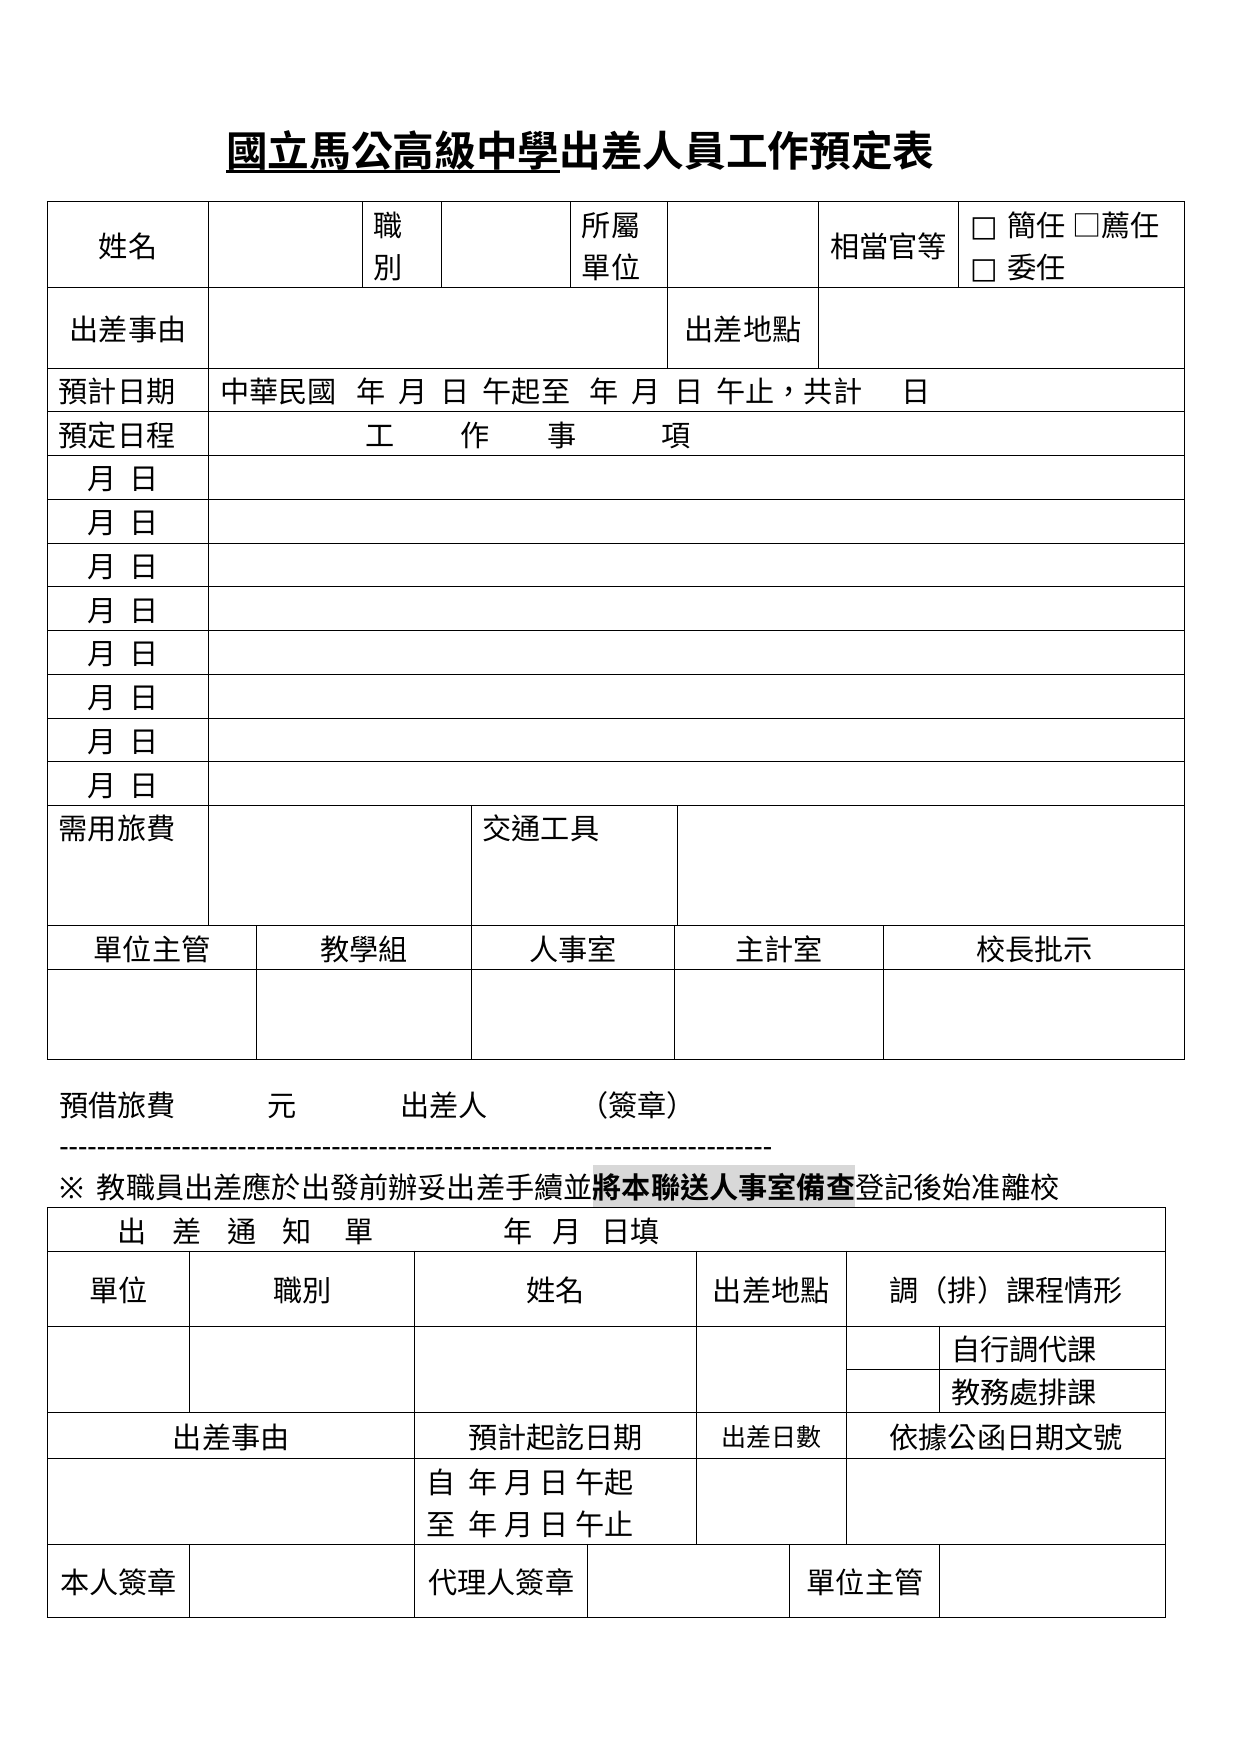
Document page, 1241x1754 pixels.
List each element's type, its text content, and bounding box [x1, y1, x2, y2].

table_cell [209, 675, 1184, 717]
table_cell 出差地點 [668, 288, 818, 367]
text ---------------------------------------------------------------------------- [59, 1125, 1181, 1165]
table_cell 月 日 [48, 631, 208, 674]
table_cell [190, 1327, 414, 1412]
table_cell [209, 719, 1184, 761]
text 預借旅費 元 出差人 （簽章） [59, 1083, 1181, 1125]
table_cell [472, 970, 674, 1059]
table_cell 出差事由 [48, 288, 208, 367]
table_cell 預定日程 [48, 412, 208, 455]
table_cell 工 作 事 項 [209, 412, 1184, 455]
table_cell [588, 1545, 789, 1617]
table_header [209, 202, 362, 287]
table_cell 校長批示 [884, 926, 1184, 969]
table_cell [847, 1327, 939, 1369]
table_cell 自 年 月 日 午起 至 年 月 日 午止 [415, 1459, 696, 1544]
table_cell 代理人簽章 [415, 1545, 587, 1617]
table_cell 自行調代課 [940, 1327, 1165, 1369]
table_cell [209, 288, 667, 367]
table_cell [940, 1545, 1165, 1617]
table_cell 出差事由 [48, 1413, 414, 1458]
table_cell 調（排）課程情形 [847, 1252, 1165, 1326]
table_cell [209, 500, 1184, 542]
table_cell 單位主管 [790, 1545, 939, 1617]
table_header 相當官等 [819, 202, 958, 287]
table_cell 依據公函日期文號 [847, 1413, 1165, 1458]
table_cell 教務處排課 [940, 1370, 1165, 1412]
table_cell [209, 544, 1184, 586]
table_cell [209, 806, 471, 925]
table_header 職別 [363, 202, 441, 287]
table_cell 姓名 [415, 1252, 696, 1326]
table_cell 職別 [190, 1252, 414, 1326]
table_cell 教學組 [257, 926, 471, 969]
table_cell 月 日 [48, 719, 208, 761]
table_cell [415, 1327, 696, 1412]
table_cell [209, 631, 1184, 674]
table_cell [209, 587, 1184, 630]
table_cell [697, 1459, 846, 1544]
table_cell [675, 970, 883, 1059]
table_cell 出差地點 [697, 1252, 846, 1326]
table_cell 需用旅費 [48, 806, 208, 925]
table_cell [209, 762, 1184, 805]
table_cell 人事室 [472, 926, 674, 969]
table_cell 單位主管 [48, 926, 256, 969]
table_cell 出差日數 [697, 1413, 846, 1458]
table_cell [190, 1545, 414, 1617]
table_header 出 差 通 知 單 年 月 日填 [48, 1208, 1165, 1251]
table_cell [847, 1459, 1165, 1544]
table_cell [884, 970, 1184, 1059]
table_cell 月 日 [48, 675, 208, 717]
table_cell [48, 1327, 189, 1412]
table_cell [48, 1459, 414, 1544]
table_cell 單位 [48, 1252, 189, 1326]
table_cell 主計室 [675, 926, 883, 969]
table_cell 本人簽章 [48, 1545, 189, 1617]
table_cell 中華民國 年 月 日 午起至 年 月 日 午止，共計 日 [209, 369, 1184, 411]
table_cell [819, 288, 1184, 367]
table_cell [209, 456, 1184, 499]
table_header [442, 202, 570, 287]
table_cell 交通工具 [472, 806, 677, 925]
table_cell [48, 970, 256, 1059]
table_header 簡任 □薦任 委任 [959, 202, 1184, 287]
table_cell [257, 970, 471, 1059]
table_cell 月 日 [48, 762, 208, 805]
table_cell 月 日 [48, 500, 208, 542]
table_header 姓名 [48, 202, 208, 287]
text 國立馬公高級中學出差人員工作預定表 [59, 118, 1181, 178]
table_cell 月 日 [48, 544, 208, 586]
list 教職員出差應於出發前辦妥出差手續並將本聯送人事室備查登記後始准離校 [59, 1165, 1181, 1207]
table_cell [697, 1327, 846, 1412]
table_header [668, 202, 818, 287]
table_cell 月 日 [48, 587, 208, 630]
table_cell [678, 806, 1184, 925]
table_cell 預計日期 [48, 369, 208, 411]
table_cell 預計起訖日期 [415, 1413, 696, 1458]
table_cell [847, 1370, 939, 1412]
table_cell 月 日 [48, 456, 208, 499]
table_header 所屬單位 [571, 202, 667, 287]
